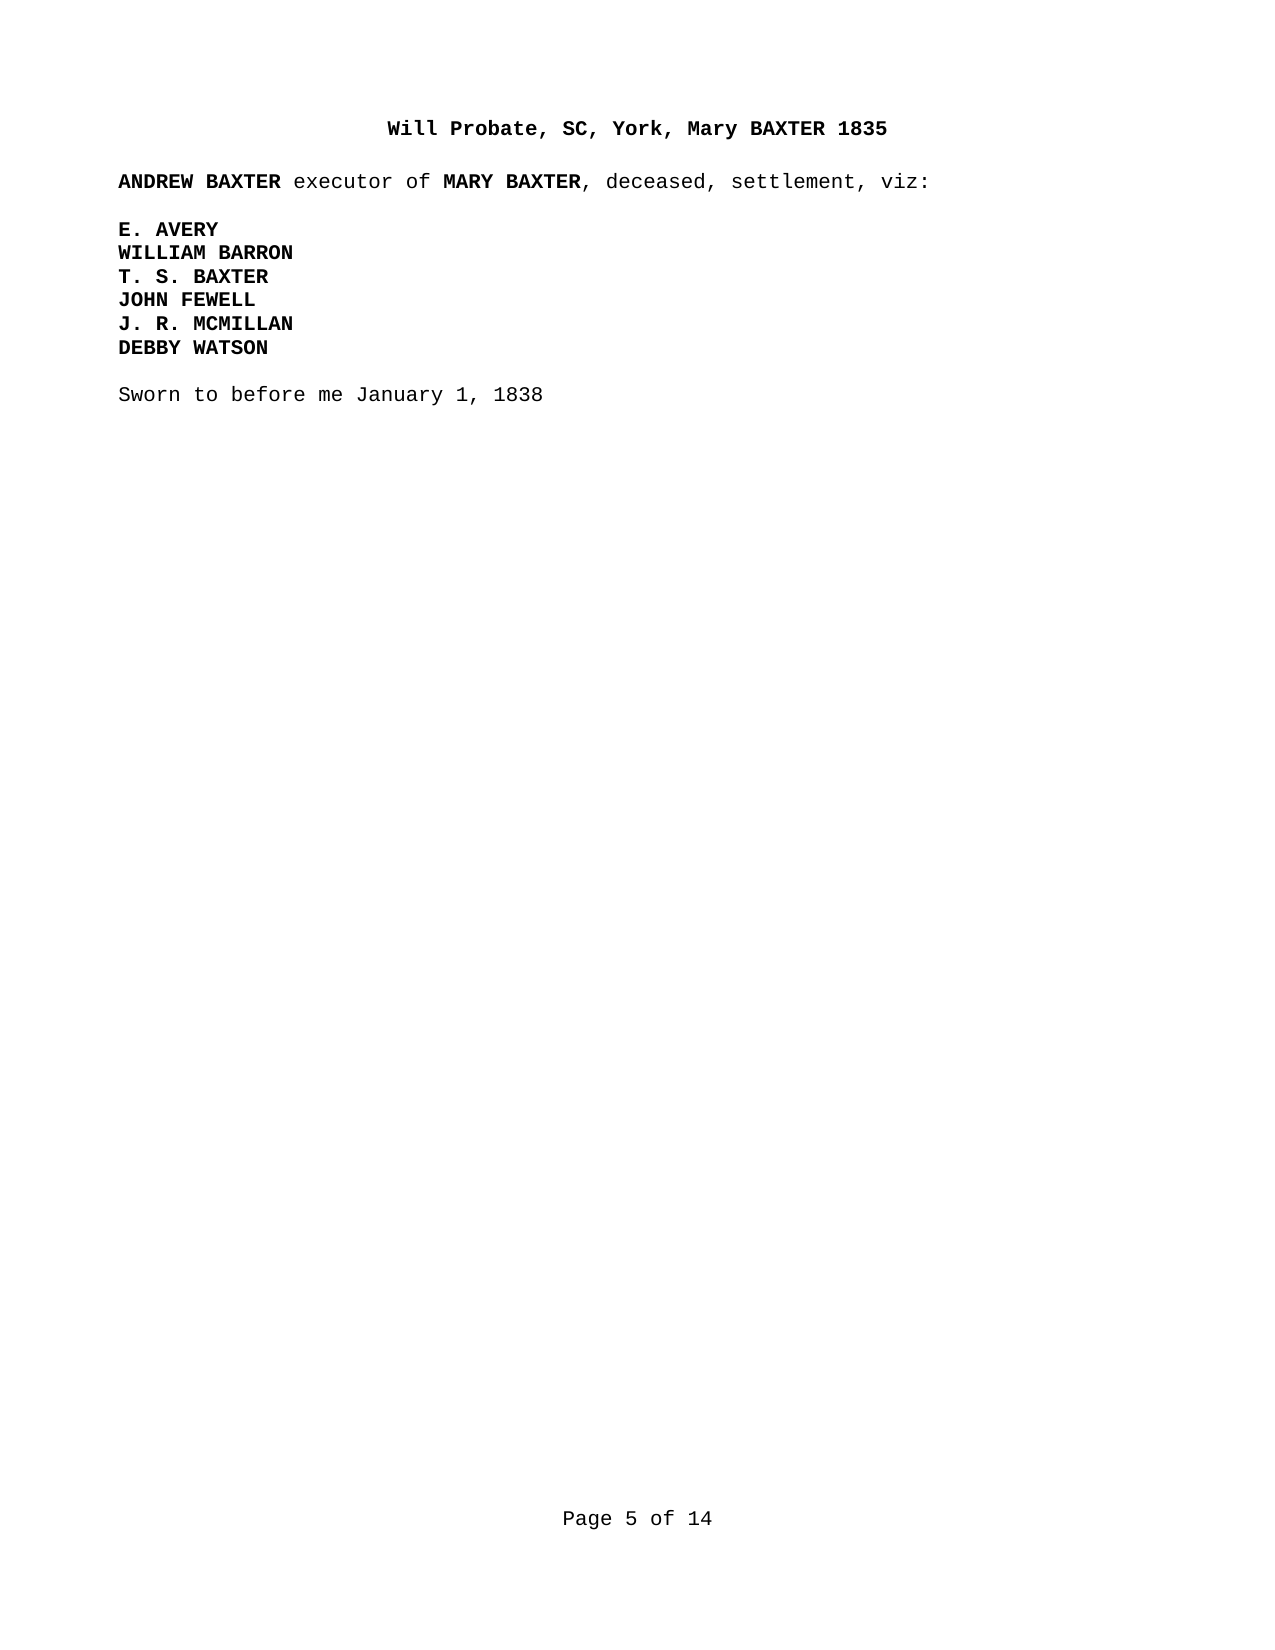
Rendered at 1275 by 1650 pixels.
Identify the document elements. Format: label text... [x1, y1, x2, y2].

text Sworn to before me January 1, 1838 [118, 384, 1157, 408]
text Debby Watson [118, 337, 1157, 360]
text T. S. baxter [118, 266, 1157, 289]
text William Barron [118, 242, 1157, 266]
text Andrew baxter executor of Mary baxter, deceased, settlement, viz: [118, 171, 1157, 195]
text John Fewell [118, 289, 1157, 313]
text E. Avery [118, 218, 1157, 242]
text J. R. McMillan [118, 313, 1157, 337]
